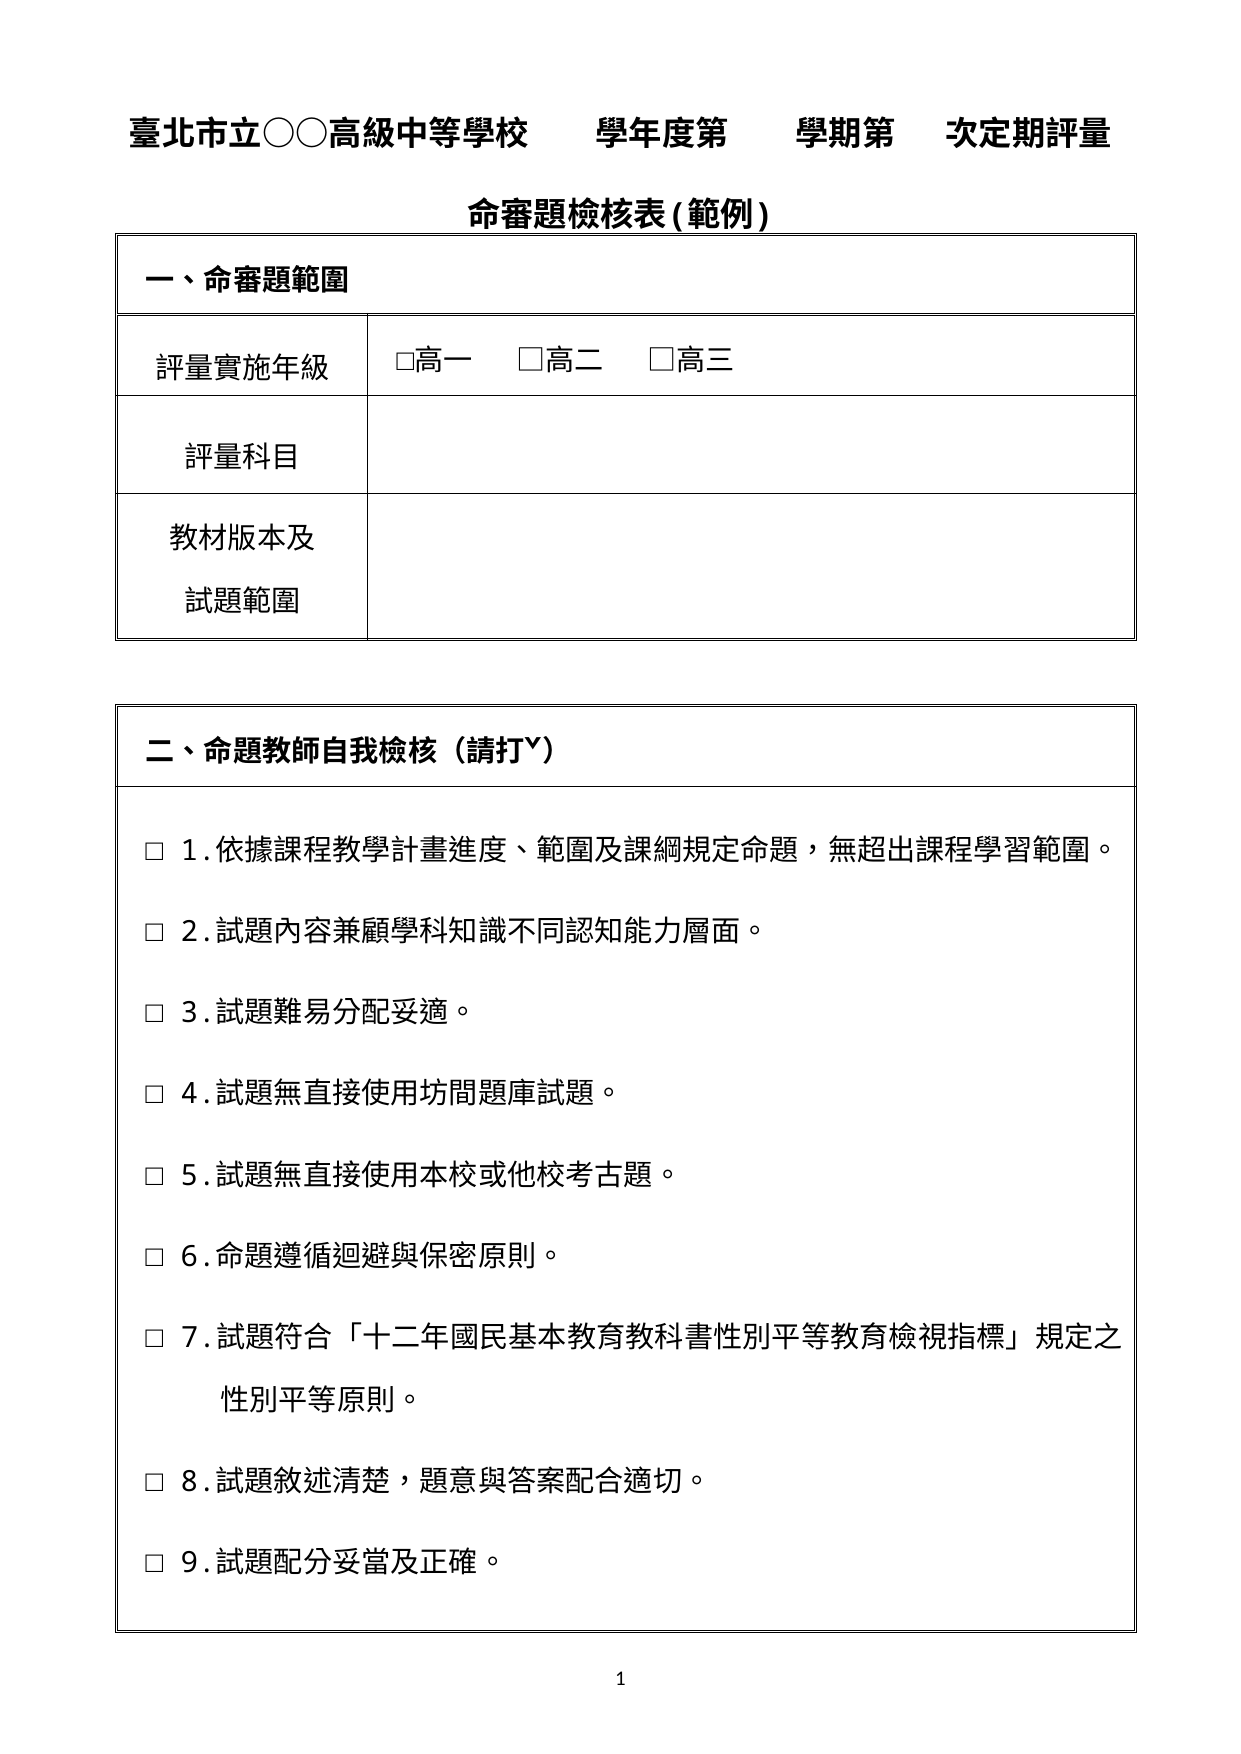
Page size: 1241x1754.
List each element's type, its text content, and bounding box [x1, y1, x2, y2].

table_cell [368, 396, 1134, 493]
text 臺北市立○○高級中等學校 學年度第 學期第 次定期評量 [89, 89, 1152, 151]
table_cell 評量科目 [118, 396, 367, 493]
table_cell □ 1.依據課程教學計畫進度、範圍及課綱規定命題，無超出課程學習範圍。 □ 2.試題內容兼顧學科知識不同認知能力層面。 □ 3.試題難易分配妥適。 □ 4.試題無直接使用坊間題庫試題。 □ 5.試題無直接使用本校或他校考古題。 □ 6.命題遵循迴避與保密原則。 □ 7.試題符合「十二年國民基本教育教科書性別平等教育檢視指標」規定之性別平等原則。 □ 8.試題敘述清楚，題意與答案配合適切。 □ 9.試題配分妥當及正確。 [118, 787, 1134, 1629]
table_cell □高一 □高二 □高三 [368, 316, 1134, 395]
table_header 一、命審題範圍 [118, 236, 1134, 312]
table_cell [368, 494, 1134, 638]
text 命審題檢核表(範例) [89, 170, 1152, 233]
table_header 二、命題教師自我檢核（請打ˇ） [118, 707, 1134, 786]
table_cell 教材版本及 試題範圍 [118, 494, 367, 638]
table_cell 評量實施年級 [118, 316, 367, 395]
